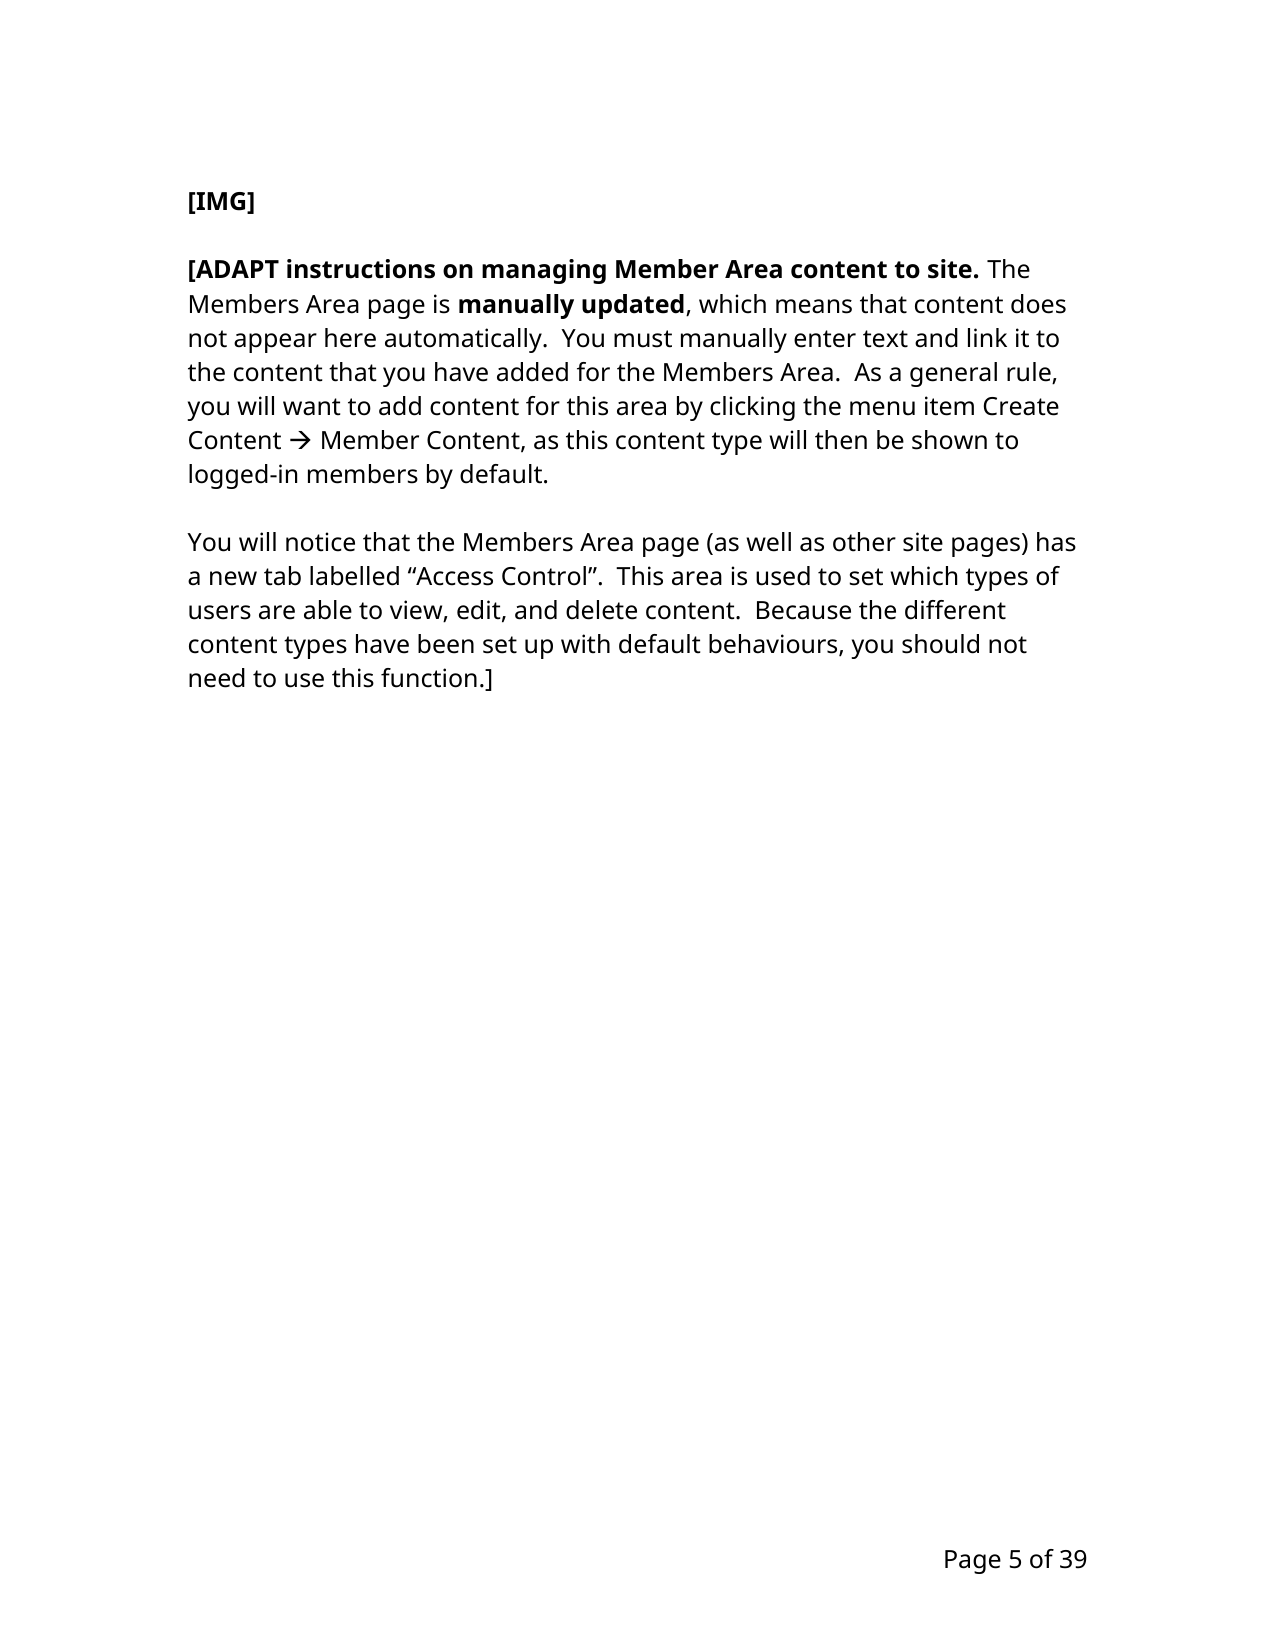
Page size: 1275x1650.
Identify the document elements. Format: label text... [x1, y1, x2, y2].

text You will notice that the Members Area page (as well as other site pages) has a new tab labelled “Access Control”. This area is used to set which types of users are able to view, edit, and delete content. Because the different content types have been set up with default behaviours, you should not need to use this function.] [187, 525, 1087, 695]
text [IMG] [187, 184, 1087, 218]
text [ADAPT instructions on managing Member Area content to site. The Members Area page is manually updated, which means that content does not appear here automatically. You must manually enter text and link it to the content that you have added for the Members Area. As a general rule, you will want to add content for this area by clicking the menu item Create Content  Member Content, as this content type will then be shown to logged-in members by default. [187, 252, 1087, 491]
